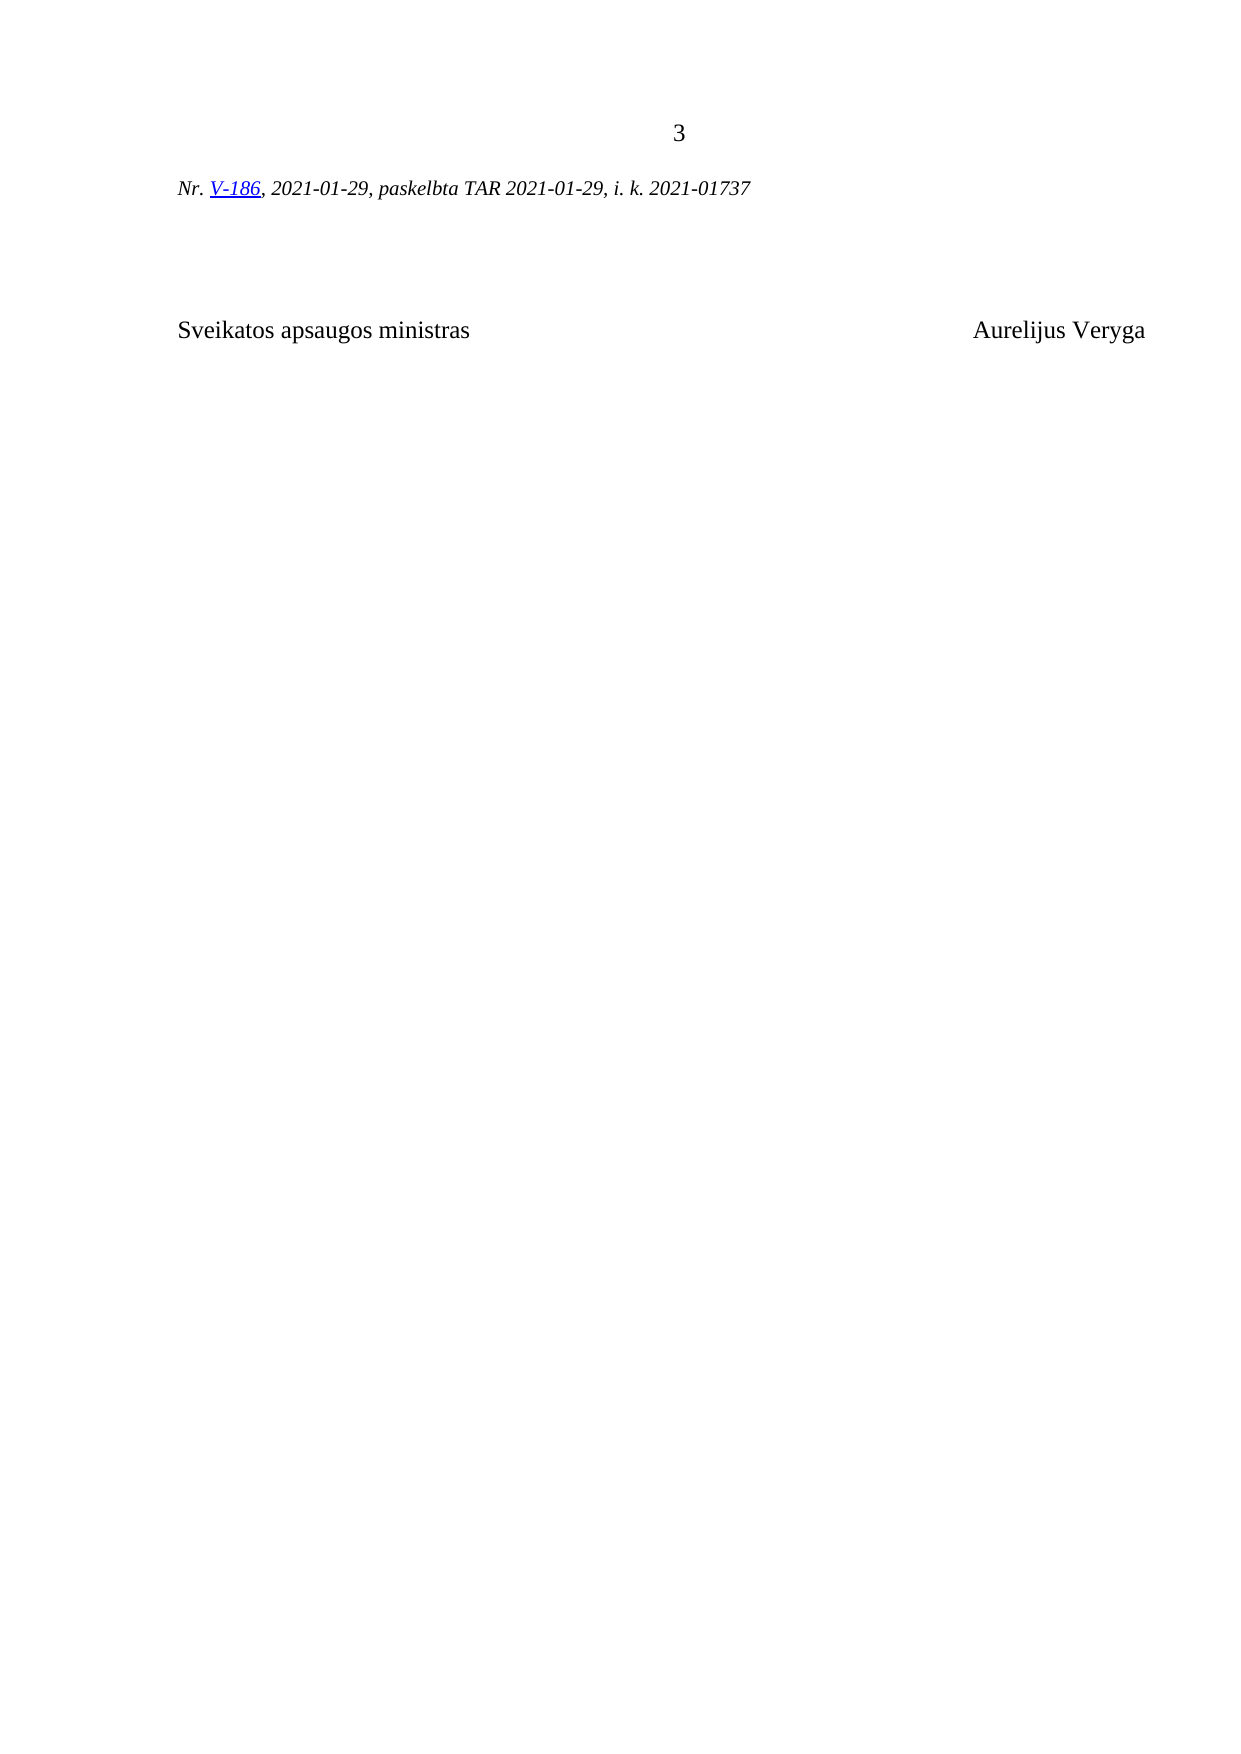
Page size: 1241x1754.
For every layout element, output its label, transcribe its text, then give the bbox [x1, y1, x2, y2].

text Sveikatos apsaugos ministras Aurelijus Veryga [177, 315, 1181, 343]
text Nr. V-186, 2021-01-29, paskelbta TAR 2021-01-29, i. k. 2021-01737 [177, 176, 1181, 200]
